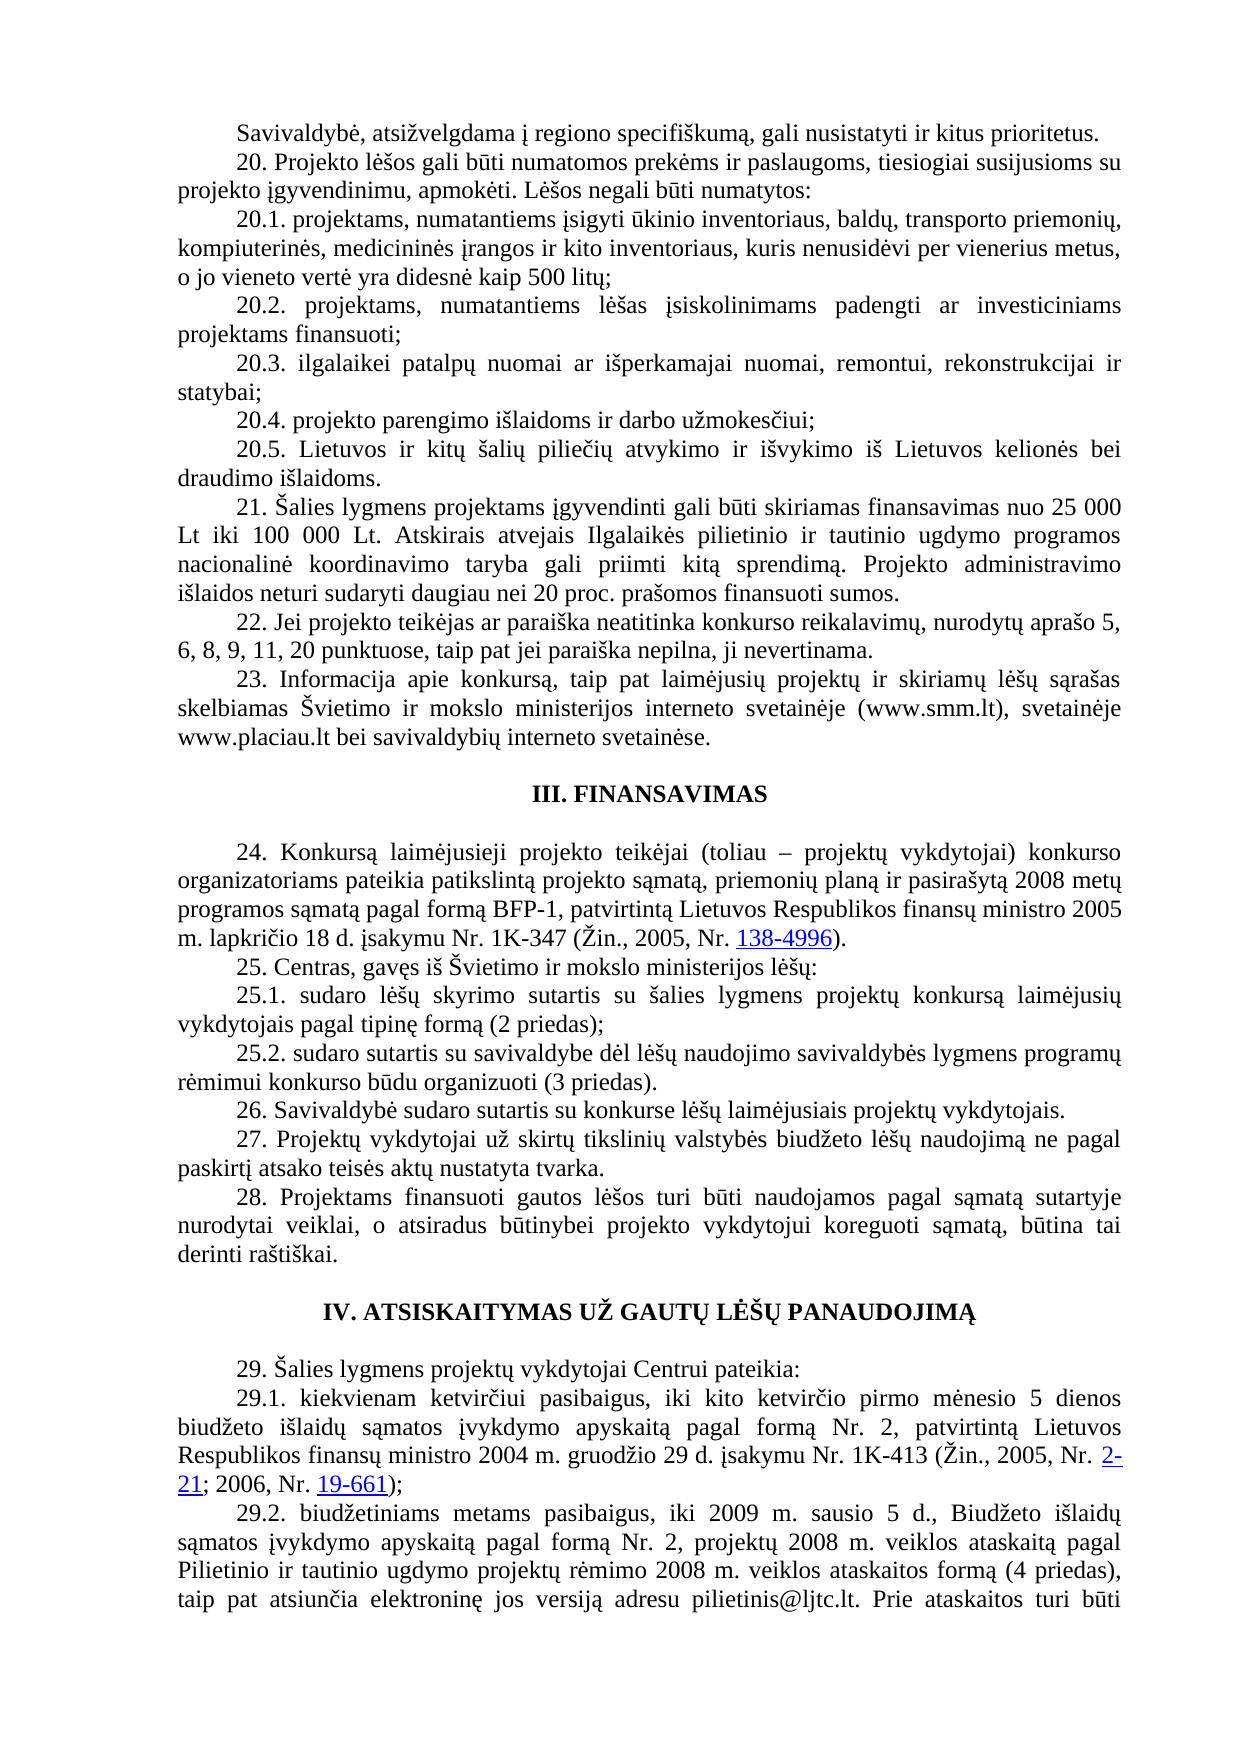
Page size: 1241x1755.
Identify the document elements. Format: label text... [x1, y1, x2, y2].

text 23. Informacija apie konkursą, taip pat laimėjusių projektų ir skiriamų lėšų sąrašas skelbiamas Švietimo ir mokslo ministerijos interneto svetainėje (www.smm.lt), svetainėje www.placiau.lt bei savivaldybių interneto svetainėse. [177, 664, 1122, 751]
text 29.2. biudžetiniams metams pasibaigus, iki 2009 m. sausio 5 d., Biudžeto išlaidų sąmatos įvykdymo apyskaitą pagal formą Nr. 2, projektų 2008 m. veiklos ataskaitą pagal Pilietinio ir tautinio ugdymo projektų rėmimo 2008 m. veiklos ataskaitos formą (4 priedas), taip pat atsiunčia elektroninę jos versiją adresu pilietinis@ljtc.lt. Prie ataskaitos turi būti [177, 1498, 1122, 1613]
text 29.1. kiekvienam ketvirčiui pasibaigus, iki kito ketvirčio pirmo mėnesio 5 dienos biudžeto išlaidų sąmatos įvykdymo apyskaitą pagal formą Nr. 2, patvirtintą Lietuvos Respublikos finansų ministro 2004 m. gruodžio 29 d. įsakymu Nr. 1K-413 (Žin., 2005, Nr. 2-21; 2006, Nr. 19-661); [177, 1383, 1122, 1498]
text 21. Šalies lygmens projektams įgyvendinti gali būti skiriamas finansavimas nuo 25 000 Lt iki 100 000 Lt. Atskirais atvejais Ilgalaikės pilietinio ir tautinio ugdymo programos nacionalinė koordinavimo taryba gali priimti kitą sprendimą. Projekto administravimo išlaidos neturi sudaryti daugiau nei 20 proc. prašomos finansuoti sumos. [177, 492, 1122, 607]
text 25.2. sudaro sutartis su savivaldybe dėl lėšų naudojimo savivaldybės lygmens programų rėmimui konkurso būdu organizuoti (3 priedas). [177, 1038, 1122, 1096]
text 24. Konkursą laimėjusieji projekto teikėjai (toliau – projektų vykdytojai) konkurso organizatoriams pateikia patikslintą projekto sąmatą, priemonių planą ir pasirašytą 2008 metų programos sąmatą pagal formą BFP-1, patvirtintą Lietuvos Respublikos finansų ministro 2005 m. lapkričio 18 d. įsakymu Nr. 1K-347 (Žin., 2005, Nr. 138-4996). [177, 837, 1122, 952]
text III. FINANSAVIMAS [177, 779, 1122, 808]
text 20. Projekto lėšos gali būti numatomos prekėms ir paslaugoms, tiesiogiai susijusioms su projekto įgyvendinimu, apmokėti. Lėšos negali būti numatytos: [177, 147, 1122, 204]
text IV. ATSISKAITYMAS UŽ GAUTŲ LĖŠŲ PANAUDOJIMĄ [177, 1297, 1122, 1326]
text 20.5. Lietuvos ir kitų šalių piliečių atvykimo ir išvykimo iš Lietuvos kelionės bei draudimo išlaidoms. [177, 434, 1122, 492]
text 26. Savivaldybė sudaro sutartis su konkurse lėšų laimėjusiais projektų vykdytojais. [177, 1096, 1122, 1124]
text 20.3. ilgalaikei patalpų nuomai ar išperkamajai nuomai, remontui, rekonstrukcijai ir statybai; [177, 348, 1122, 406]
text 22. Jei projekto teikėjas ar paraiška neatitinka konkurso reikalavimų, nurodytų aprašo 5, 6, 8, 9, 11, 20 punktuose, taip pat jei paraiška nepilna, ji nevertinama. [177, 607, 1122, 664]
text 29. Šalies lygmens projektų vykdytojai Centrui pateikia: [177, 1354, 1122, 1383]
text 20.4. projekto parengimo išlaidoms ir darbo užmokesčiui; [177, 406, 1122, 434]
text 25. Centras, gavęs iš Švietimo ir mokslo ministerijos lėšų: [177, 952, 1122, 981]
text 25.1. sudaro lėšų skyrimo sutartis su šalies lygmens projektų konkursą laimėjusių vykdytojais pagal tipinę formą (2 priedas); [177, 981, 1122, 1038]
text 27. Projektų vykdytojai už skirtų tikslinių valstybės biudžeto lėšų naudojimą ne pagal paskirtį atsako teisės aktų nustatyta tvarka. [177, 1124, 1122, 1182]
text 28. Projektams finansuoti gautos lėšos turi būti naudojamos pagal sąmatą sutartyje nurodytai veiklai, o atsiradus būtinybei projekto vykdytojui koreguoti sąmatą, būtina tai derinti raštiškai. [177, 1182, 1122, 1268]
text 20.2. projektams, numatantiems lėšas įsiskolinimams padengti ar investiciniams projektams finansuoti; [177, 291, 1122, 348]
text Savivaldybė, atsižvelgdama į regiono specifiškumą, gali nusistatyti ir kitus prioritetus. [177, 118, 1122, 147]
text 20.1. projektams, numatantiems įsigyti ūkinio inventoriaus, baldų, transporto priemonių, kompiuterinės, medicininės įrangos ir kito inventoriaus, kuris nenusidėvi per vienerius metus, o jo vieneto vertė yra didesnė kaip 500 litų; [177, 204, 1122, 291]
